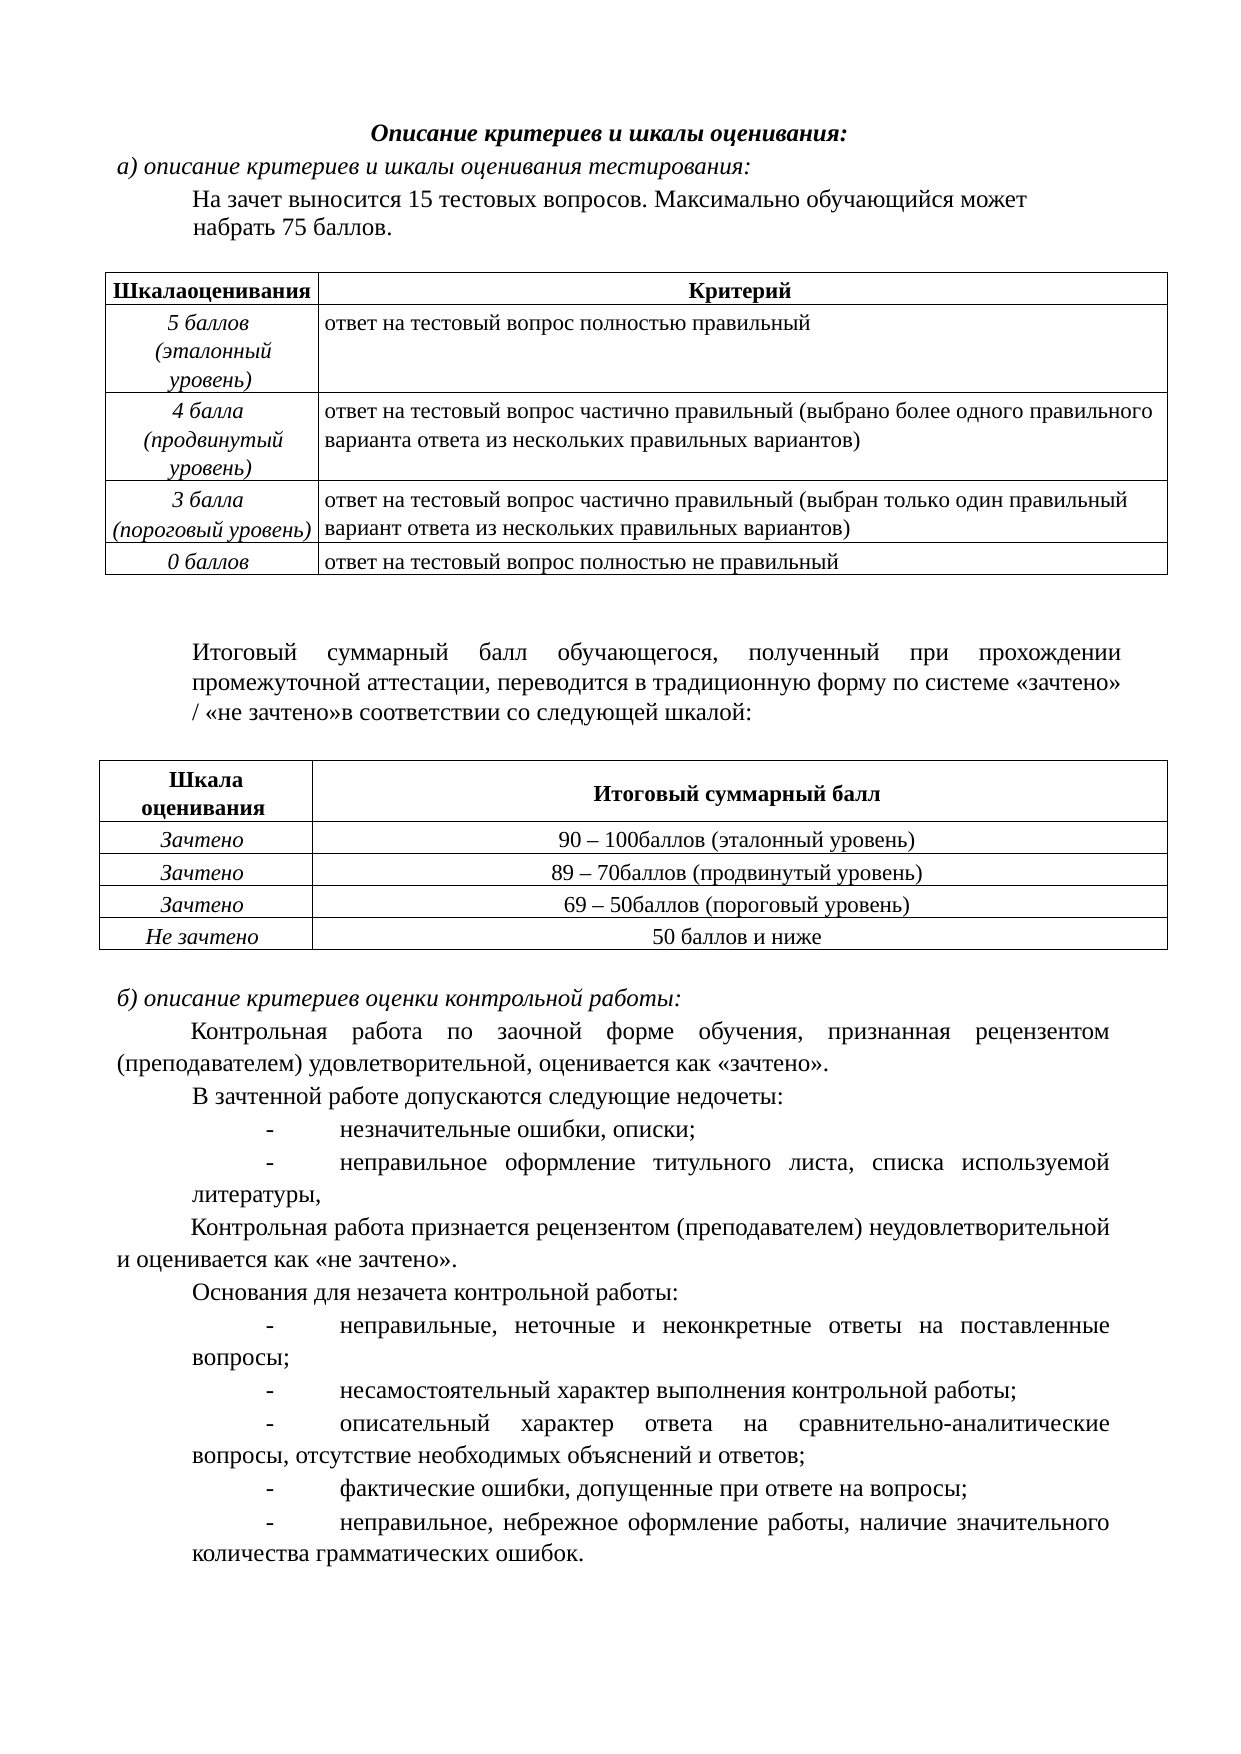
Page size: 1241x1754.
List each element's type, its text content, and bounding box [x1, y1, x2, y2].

list фактические ошибки, допущенные при ответе на вопросы; [192, 1473, 1111, 1502]
table_header Итоговый суммарный балл [313, 761, 1167, 821]
table_cell 50 баллов и ниже [313, 918, 1167, 949]
text Описание критериев и шкалы оценивания: [118, 118, 1109, 147]
table_cell 90 – 100баллов (эталонный уровень) [313, 822, 1167, 853]
table_cell Зачтено [100, 822, 312, 853]
table_cell 69 – 50баллов (пороговый уровень) [313, 886, 1167, 917]
text Основания для незачета контрольной работы: [192, 1277, 1111, 1306]
text На зачет выносится 15 тестовых вопросов. Максимально обучающийся может набрать 75 баллов. [192, 184, 1110, 241]
list неправильное, небрежное оформление работы, наличие значительного количества грамматических ошибок. [192, 1507, 1111, 1567]
table_cell ответ на тестовый вопрос полностью не правильный [319, 543, 1167, 574]
table_cell Зачтено [100, 886, 312, 917]
text В зачтенной работе допускаются следующие недочеты: [192, 1081, 1111, 1110]
table_cell 89 – 70баллов (продвинутый уровень) [313, 854, 1167, 885]
table_cell 3 балла (пороговый уровень) [106, 481, 318, 542]
table_cell ответ на тестовый вопрос полностью правильный [319, 305, 1167, 392]
text Контрольная работа по заочной форме обучения, признанная рецензентом (преподавателем) удовлетворительной, оценивается как «зачтено». [117, 1016, 1111, 1077]
list неправильные, неточные и неконкретные ответы на поставленные вопросы; [192, 1310, 1111, 1371]
text а) описание критериев и шкалы оценивания тестирования: [117, 151, 1122, 180]
list описательный характер ответа на сравнительно-аналитические вопросы, отсутствие необходимых объяснений и ответов; [192, 1408, 1111, 1469]
text б) описание критериев оценки контрольной работы: [117, 983, 1122, 1012]
table_cell 4 балла (продвинутый уровень) [106, 393, 318, 480]
table_header Шкала оценивания [100, 761, 312, 821]
table_cell Не зачтено [100, 918, 312, 949]
list неправильное оформление титульного листа, списка используемой литературы, [192, 1147, 1111, 1208]
table_header Шкалаоценивания [106, 273, 318, 304]
text Контрольная работа признается рецензентом (преподавателем) неудовлетворительной и оценивается как «не зачтено». [117, 1212, 1111, 1273]
table_cell ответ на тестовый вопрос частично правильный (выбрано более одного правильного варианта ответа из нескольких правильных вариантов) [319, 393, 1167, 480]
text Итоговый суммарный балл обучающегося, полученный при прохождении промежуточной аттестации, переводится в традиционную форму по системе «зачтено» / «не зачтено»в соответствии со следующей шкалой: [192, 637, 1122, 726]
table_cell ответ на тестовый вопрос частично правильный (выбран только один правильный вариант ответа из нескольких правильных вариантов) [319, 481, 1167, 542]
table_cell 5 баллов (эталонный уровень) [106, 305, 318, 392]
table_cell 0 баллов [106, 543, 318, 574]
list незначительные ошибки, описки; [192, 1114, 1111, 1143]
table_cell Зачтено [100, 854, 312, 885]
list несамостоятельный характер выполнения контрольной работы; [192, 1375, 1111, 1404]
table_header Критерий [319, 273, 1167, 304]
